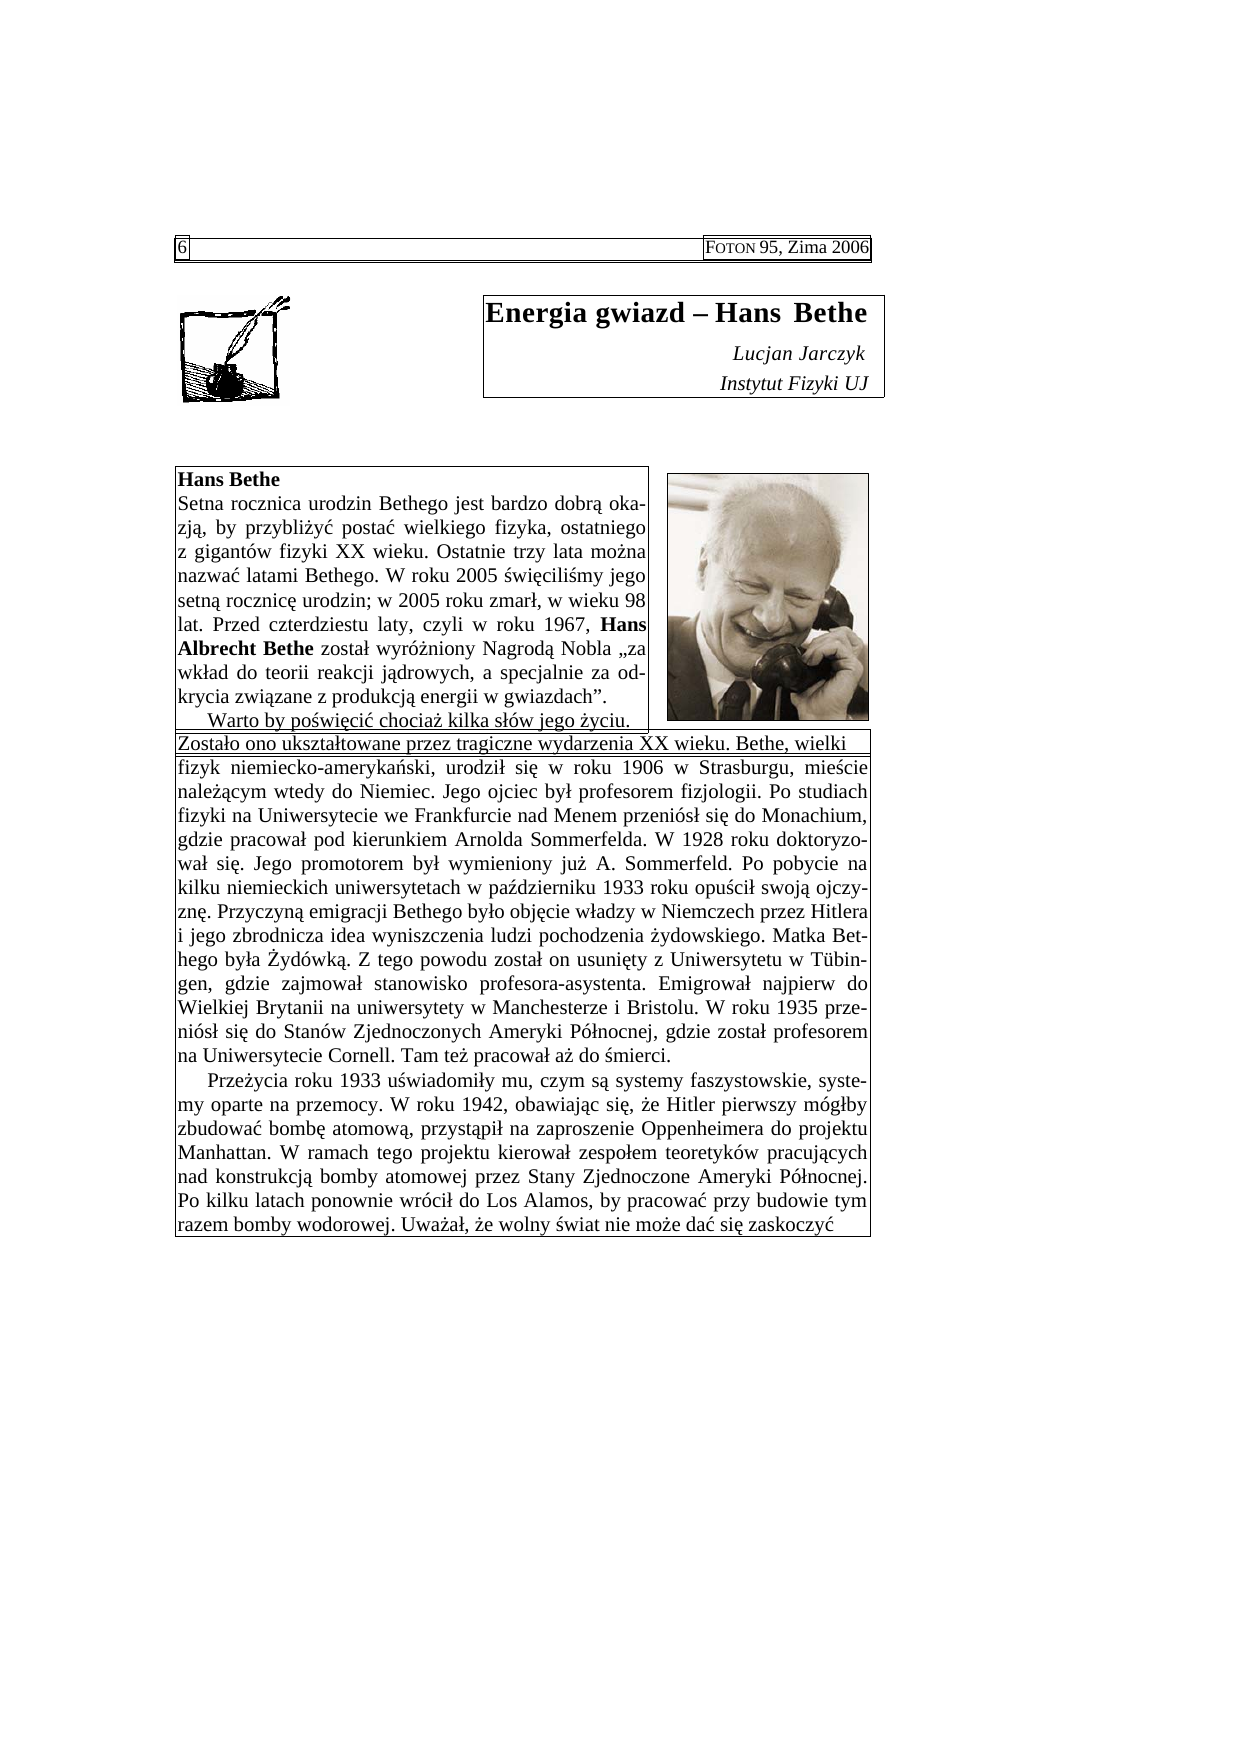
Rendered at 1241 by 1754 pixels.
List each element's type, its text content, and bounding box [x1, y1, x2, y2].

text Przeżycia roku 1933 uświadomiły mu, czym są systemy faszystowskie, syste- my oparte na przemocy. W roku 1942, obawiając się, że Hitler pierwszy mógłby zbudować bombę atomową, przystąpił na zaproszenie Oppenheimera do projektu Manhattan. W ramach tego projektu kierował zespołem teoretyków pracujących nad konstrukcją bomby atomowej przez Stany Zjednoczone Ameryki Północnej. Po kilku latach ponownie wrócił do Los Alamos, by pracować przy budowie tym razem bomby wodorowej. Uważał, że wolny świat nie może dać się zaskoczyć [177, 1067, 868, 1236]
text Warto by poświęcić chociaż kilka słów jego życiu. [207, 708, 648, 729]
picture [668, 474, 868, 720]
text Zostało ono ukształtowane przez tragiczne wydarzenia XX wieku. Bethe, wielki [177, 731, 870, 753]
picture [177, 295, 291, 406]
text FOTON 95, Zima 2006 [705, 239, 870, 257]
text Setna rocznica urodzin Bethego jest bardzo dobrą oka- zją, by przybliżyć postać wielkiego fizyka, ostatniego z gigantów fizyki XX wieku. Ostatnie trzy lata można nazwać latami Bethego. W roku 2005 święciliśmy jego setną rocznicę urodzin; w 2005 roku zmarł, w wieku 98 lat. Przed czterdziestu laty, czyli w roku 1967, Hans Albrecht Bethe został wyróżniony Nagrodą Nobla „za wkład do teorii reakcji jądrowych, a specjalnie za od- krycia związane z produkcją energii w gwiazdach”. [177, 491, 646, 708]
text 6 [177, 239, 189, 257]
text Hans Bethe [177, 467, 648, 491]
text Energia gwiazd – Hans Bethe [485, 296, 884, 329]
text fizyk niemiecko-amerykański, urodził się w roku 1906 w Strasburgu, mieście należącym wtedy do Niemiec. Jego ojciec był profesorem fizjologii. Po studiach fizyki na Uniwersytecie we Frankfurcie nad Menem przeniósł się do Monachium, gdzie pracował pod kierunkiem Arnolda Sommerfelda. W 1928 roku doktoryzo- wał się. Jego promotorem był wymieniony już A. Sommerfeld. Po pobycie na kilku niemieckich uniwersytetach w październiku 1933 roku opuścił swoją ojczy- znę. Przyczyną emigracji Bethego było objęcie władzy w Niemczech przez Hitlera i jego zbrodnicza idea wyniszczenia ludzi pochodzenia żydowskiego. Matka Bet- hego była Żydówką. Z tego powodu został on usunięty z Uniwersytetu w Tübin- gen, gdzie zajmował stanowisko profesora-asystenta. Emigrował najpierw do Wielkiej Brytanii na uniwersytety w Manchesterze i Bristolu. W roku 1935 prze- niósł się do Stanów Zjednoczonych Ameryki Północnej, gdzie został profesorem na Uniwersytecie Cornell. Tam też pracował aż do śmierci. [177, 755, 869, 1067]
text Lucjan Jarczyk Instytut Fizyki UJ [720, 335, 882, 395]
